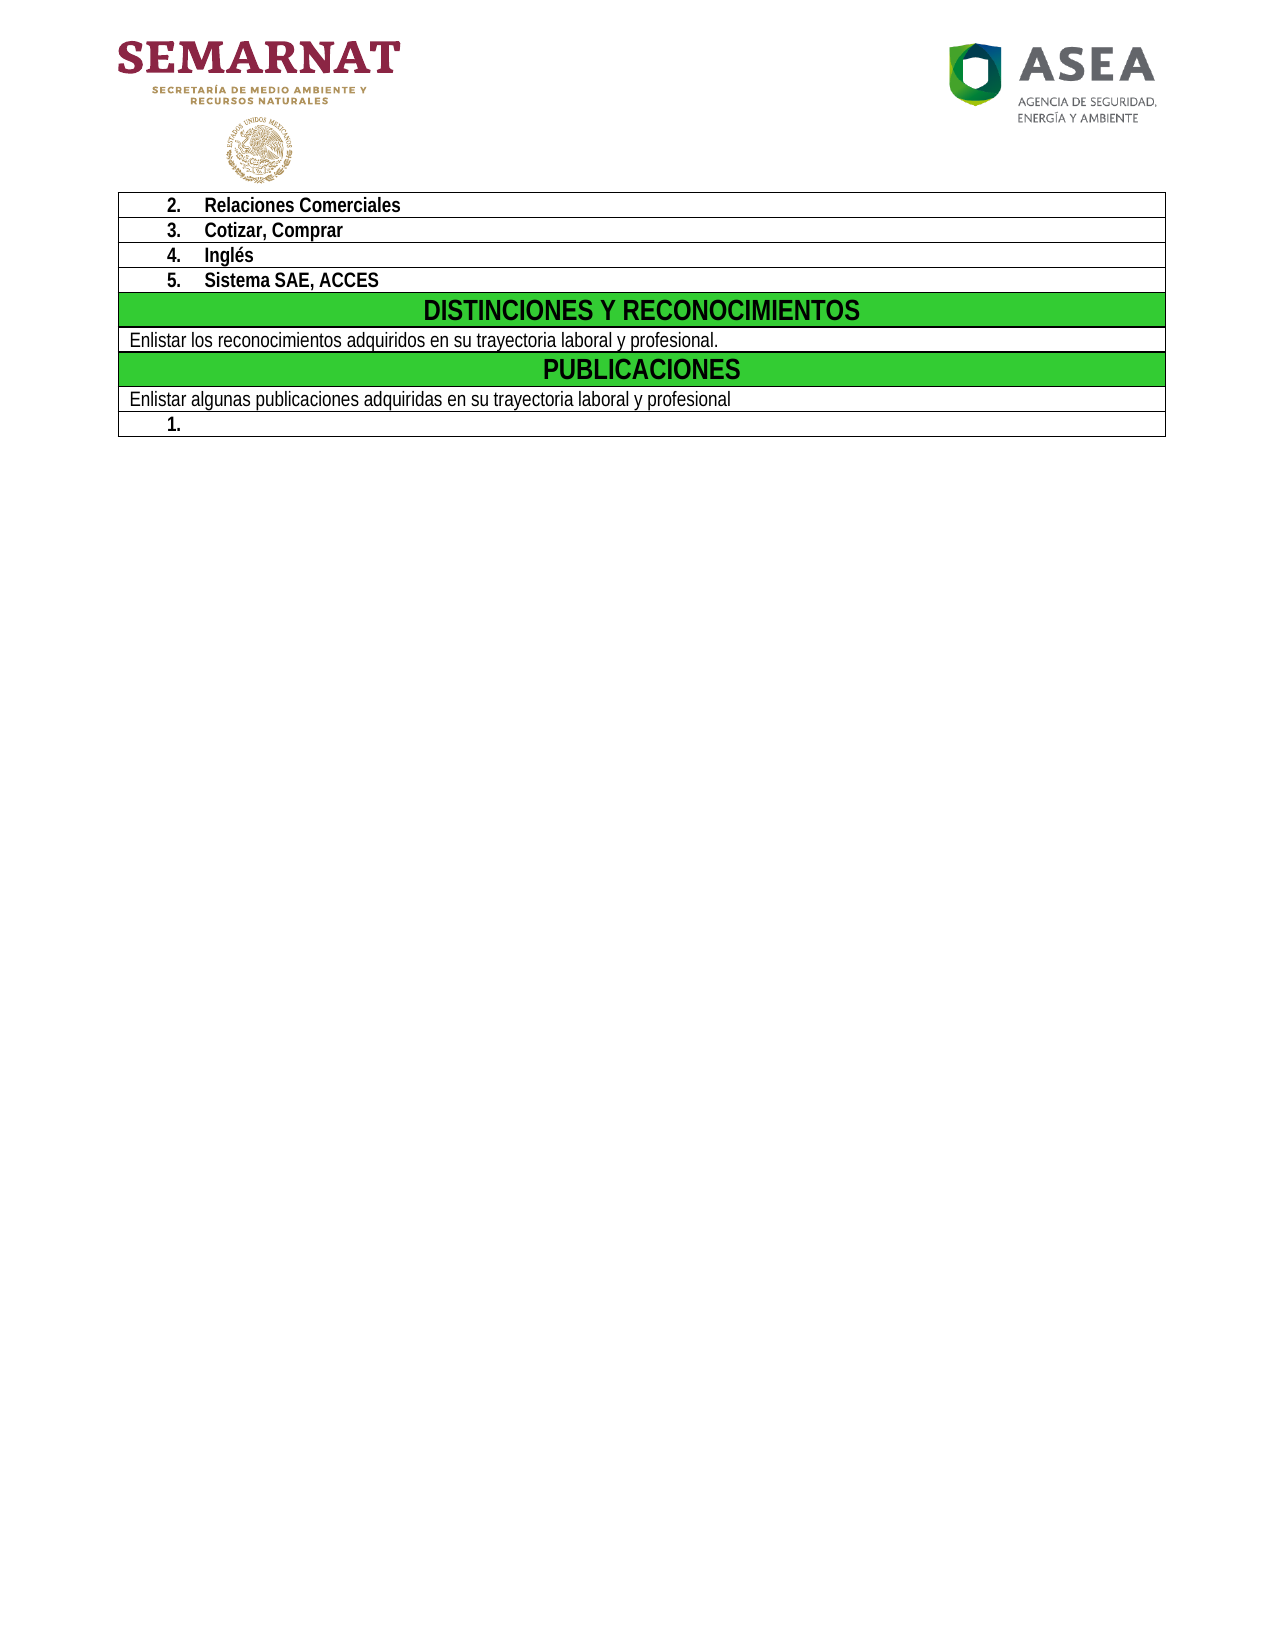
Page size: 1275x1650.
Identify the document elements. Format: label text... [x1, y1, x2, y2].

table_cell Cotizar, Comprar [119, 218, 1165, 242]
table_cell DISTINCIONES Y RECONOCIMIENTOS [119, 293, 1165, 326]
table_cell Enlistar los reconocimientos adquiridos en su trayectoria laboral y profesional. [119, 328, 1165, 351]
table_cell Inglés [119, 243, 1165, 267]
table_cell [119, 412, 1165, 436]
table_cell PUBLICACIONES [119, 353, 1165, 386]
table_cell Relaciones Comerciales [119, 193, 1165, 217]
table_cell Sistema SAE, ACCES [119, 268, 1165, 292]
table_cell Enlistar algunas publicaciones adquiridas en su trayectoria laboral y profesional [119, 387, 1165, 411]
